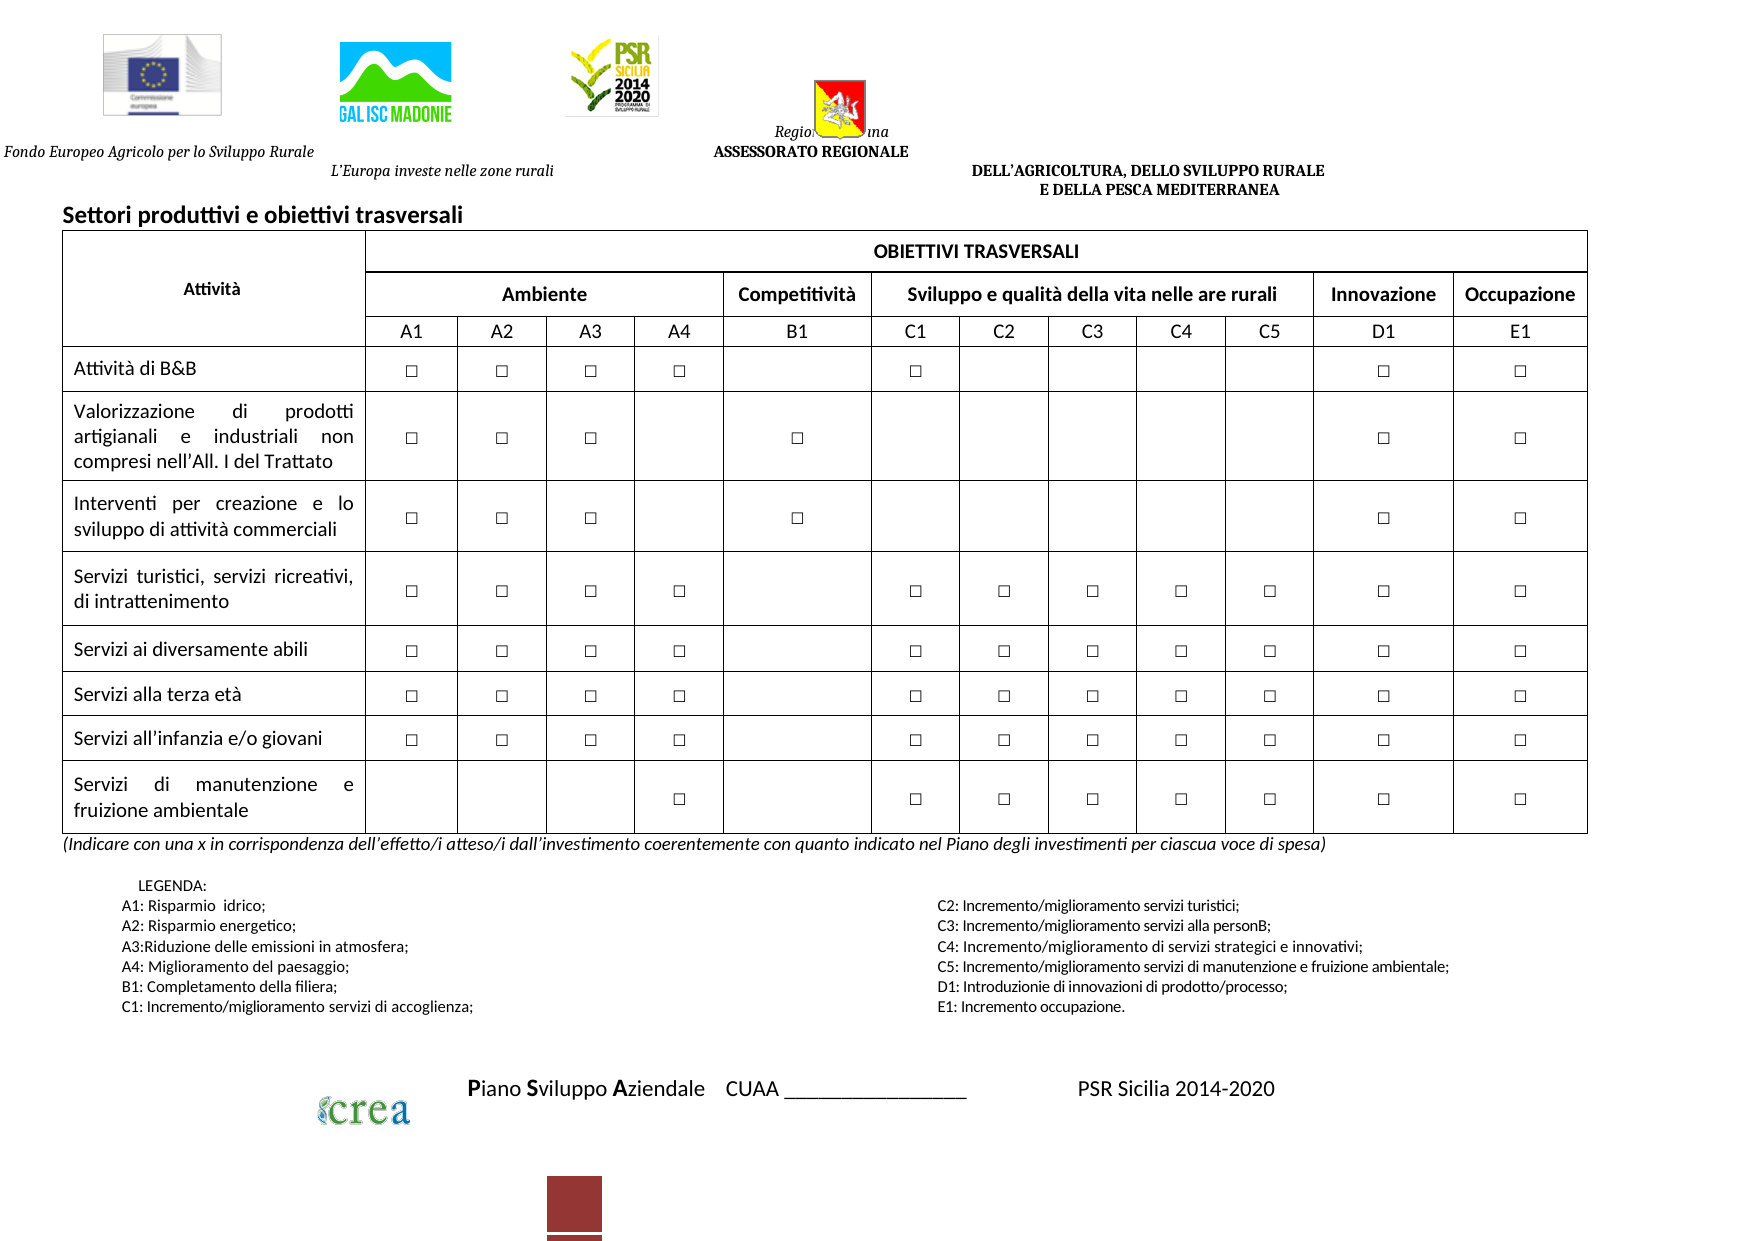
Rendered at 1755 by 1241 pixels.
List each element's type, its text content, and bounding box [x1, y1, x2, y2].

table_cell C2 [960, 317, 1048, 346]
table_cell ☐ [872, 347, 959, 391]
table_cell Innovazione [1314, 273, 1453, 316]
table_cell [1049, 481, 1136, 551]
table_cell [458, 761, 546, 833]
table_cell ☐ [1454, 552, 1587, 625]
table_cell ☐ [635, 347, 723, 391]
table_cell ☐ [366, 347, 457, 391]
table_cell [1049, 347, 1136, 391]
table_cell B1 [724, 317, 871, 346]
table_cell ☐ [547, 347, 634, 391]
table_cell [724, 761, 871, 833]
table_cell [872, 481, 959, 551]
table_cell ☐ [724, 392, 871, 480]
table_cell [724, 552, 871, 625]
text B1: Completamento della filiera; [122, 976, 390, 997]
table_cell ☐ [1454, 672, 1587, 715]
table_cell Servizi turistici, servizi ricreativi, di intrattenimento [63, 552, 365, 625]
table_cell [1137, 392, 1225, 480]
table_header Attività [63, 231, 365, 346]
table_cell ☐ [547, 672, 634, 715]
table_cell ☐ [635, 716, 723, 760]
table_cell ☐ [366, 716, 457, 760]
table_cell [1137, 481, 1225, 551]
table_cell ☐ [1226, 672, 1313, 715]
table_cell ☐ [458, 716, 546, 760]
text A3:Riduzione delle emissioni in atmosfera; [122, 936, 535, 956]
table_cell ☐ [547, 392, 634, 480]
table_cell Interventi per creazione e lo sviluppo di attività commerciali [63, 481, 365, 551]
table_cell ☐ [872, 761, 959, 833]
table_cell [724, 672, 871, 715]
table_cell ☐ [366, 392, 457, 480]
text LEGENDA: [138, 875, 1473, 895]
table_cell ☐ [1137, 761, 1225, 833]
table_cell ☐ [366, 552, 457, 625]
table_cell [724, 716, 871, 760]
text C1: Incremento/miglioramento servizi di accoglienza; [122, 997, 520, 1017]
table_cell [960, 347, 1048, 391]
table_cell ☐ [1314, 552, 1453, 625]
table_cell [1137, 347, 1225, 391]
table_cell E1 [1454, 317, 1587, 346]
table_cell ☐ [1454, 716, 1587, 760]
table_cell [872, 392, 959, 480]
table_cell A4 [635, 317, 723, 346]
table_cell ☐ [1454, 347, 1587, 391]
table_cell ☐ [1454, 392, 1587, 480]
table_cell ☐ [1226, 552, 1313, 625]
table_cell ☐ [458, 672, 546, 715]
table_cell [1226, 392, 1313, 480]
table_cell Competitività [724, 273, 871, 316]
table_cell ☐ [458, 392, 546, 480]
table_cell Attività di B&B [63, 347, 365, 391]
text C3: Incremento/miglioramento servizi alla personB; [937, 916, 1365, 936]
table_cell [724, 347, 871, 391]
table_cell C5 [1226, 317, 1313, 346]
table_cell ☐ [547, 716, 634, 760]
table_cell ☐ [960, 716, 1048, 760]
table_cell ☐ [1137, 552, 1225, 625]
table_cell Servizi di manutenzione e fruizione ambientale [63, 761, 365, 833]
table_cell ☐ [1314, 347, 1453, 391]
table_cell ☐ [960, 626, 1048, 671]
table_cell [1049, 392, 1136, 480]
table_cell ☐ [1226, 716, 1313, 760]
table_cell C3 [1049, 317, 1136, 346]
table_cell ☐ [635, 672, 723, 715]
table_cell [1226, 347, 1313, 391]
table_cell ☐ [1454, 626, 1587, 671]
table_cell ☐ [635, 761, 723, 833]
table_cell [724, 626, 871, 671]
table_cell ☐ [1454, 761, 1587, 833]
table_cell ☐ [1049, 761, 1136, 833]
table_cell ☐ [1049, 552, 1136, 625]
table_cell Servizi alla terza età [63, 672, 365, 715]
table_cell Valorizzazione di prodotti artigianali e industriali non compresi nell’All. I del Trattato [63, 392, 365, 480]
table_cell ☐ [724, 481, 871, 551]
table_cell [635, 392, 723, 480]
table_cell ☐ [366, 626, 457, 671]
table_cell C4 [1137, 317, 1225, 346]
table_cell ☐ [547, 552, 634, 625]
text C5: Incremento/miglioramento servizi di manutenzione e fruizione ambientale; [937, 956, 1501, 976]
table_cell ☐ [1314, 672, 1453, 715]
table_cell D1 [1314, 317, 1453, 346]
text A4: Miglioramento del paesaggio; [122, 956, 390, 976]
table_cell ☐ [1049, 672, 1136, 715]
table_cell ☐ [1049, 626, 1136, 671]
table_cell ☐ [1049, 716, 1136, 760]
table_cell ☐ [458, 626, 546, 671]
text C2: Incremento/miglioramento servizi turistici; [937, 895, 1351, 916]
table_cell ☐ [547, 626, 634, 671]
table_cell ☐ [635, 552, 723, 625]
table_cell ☐ [458, 552, 546, 625]
table_cell ☐ [872, 552, 959, 625]
table_cell [960, 481, 1048, 551]
text Settori produttivi e obiettivi trasversali [62, 199, 1619, 230]
table_cell A3 [547, 317, 634, 346]
table_cell ☐ [872, 626, 959, 671]
table_cell ☐ [1314, 392, 1453, 480]
table_cell ☐ [872, 672, 959, 715]
table_cell [960, 392, 1048, 480]
table_cell ☐ [1454, 481, 1587, 551]
table_cell [1226, 481, 1313, 551]
table_cell ☐ [1314, 481, 1453, 551]
table_cell Sviluppo e qualità della vita nelle are rurali [872, 273, 1313, 316]
table_cell [547, 761, 634, 833]
table_cell ☐ [1226, 761, 1313, 833]
table_cell [635, 481, 723, 551]
table_cell ☐ [547, 481, 634, 551]
table_cell Servizi all’infanzia e/o giovani [63, 716, 365, 760]
text A1: Risparmio idrico; [122, 895, 390, 916]
table_cell ☐ [960, 761, 1048, 833]
text A2: Risparmio energetico; [122, 916, 390, 936]
table_cell ☐ [1314, 626, 1453, 671]
table_cell Servizi ai diversamente abili [63, 626, 365, 671]
table_cell ☐ [960, 672, 1048, 715]
table_cell A1 [366, 317, 457, 346]
text E1: Incremento occupazione. [937, 997, 1501, 1017]
table_cell ☐ [1137, 626, 1225, 671]
table_cell ☐ [366, 672, 457, 715]
table_cell ☐ [1137, 716, 1225, 760]
table_cell ☐ [1226, 626, 1313, 671]
table_cell ☐ [1314, 761, 1453, 833]
table_cell Ambiente [366, 273, 723, 316]
table_cell Occupazione [1454, 273, 1587, 316]
table_cell ☐ [635, 626, 723, 671]
table_cell ☐ [960, 552, 1048, 625]
table_cell ☐ [1314, 716, 1453, 760]
table_cell ☐ [872, 716, 959, 760]
table_cell ☐ [1137, 672, 1225, 715]
text D1: Introduzionie di innovazioni di prodotto/processo; [937, 976, 1501, 997]
table_header OBIETTIVI TRASVERSALI [366, 231, 1587, 271]
text C4: Incremento/miglioramento di servizi strategici e innovativi; [937, 936, 1454, 956]
table_cell ☐ [366, 481, 457, 551]
table_cell ☐ [458, 481, 546, 551]
table_cell ☐ [458, 347, 546, 391]
table_cell [366, 761, 457, 833]
table_cell C1 [872, 317, 959, 346]
table_cell A2 [458, 317, 546, 346]
text (Indicare con una x in corrispondenza dell’effetto/i atteso/i dall’investimento coerentemente con quanto indicato nel Piano degli investimenti per ciascua voce di spesa) [62, 834, 1619, 854]
